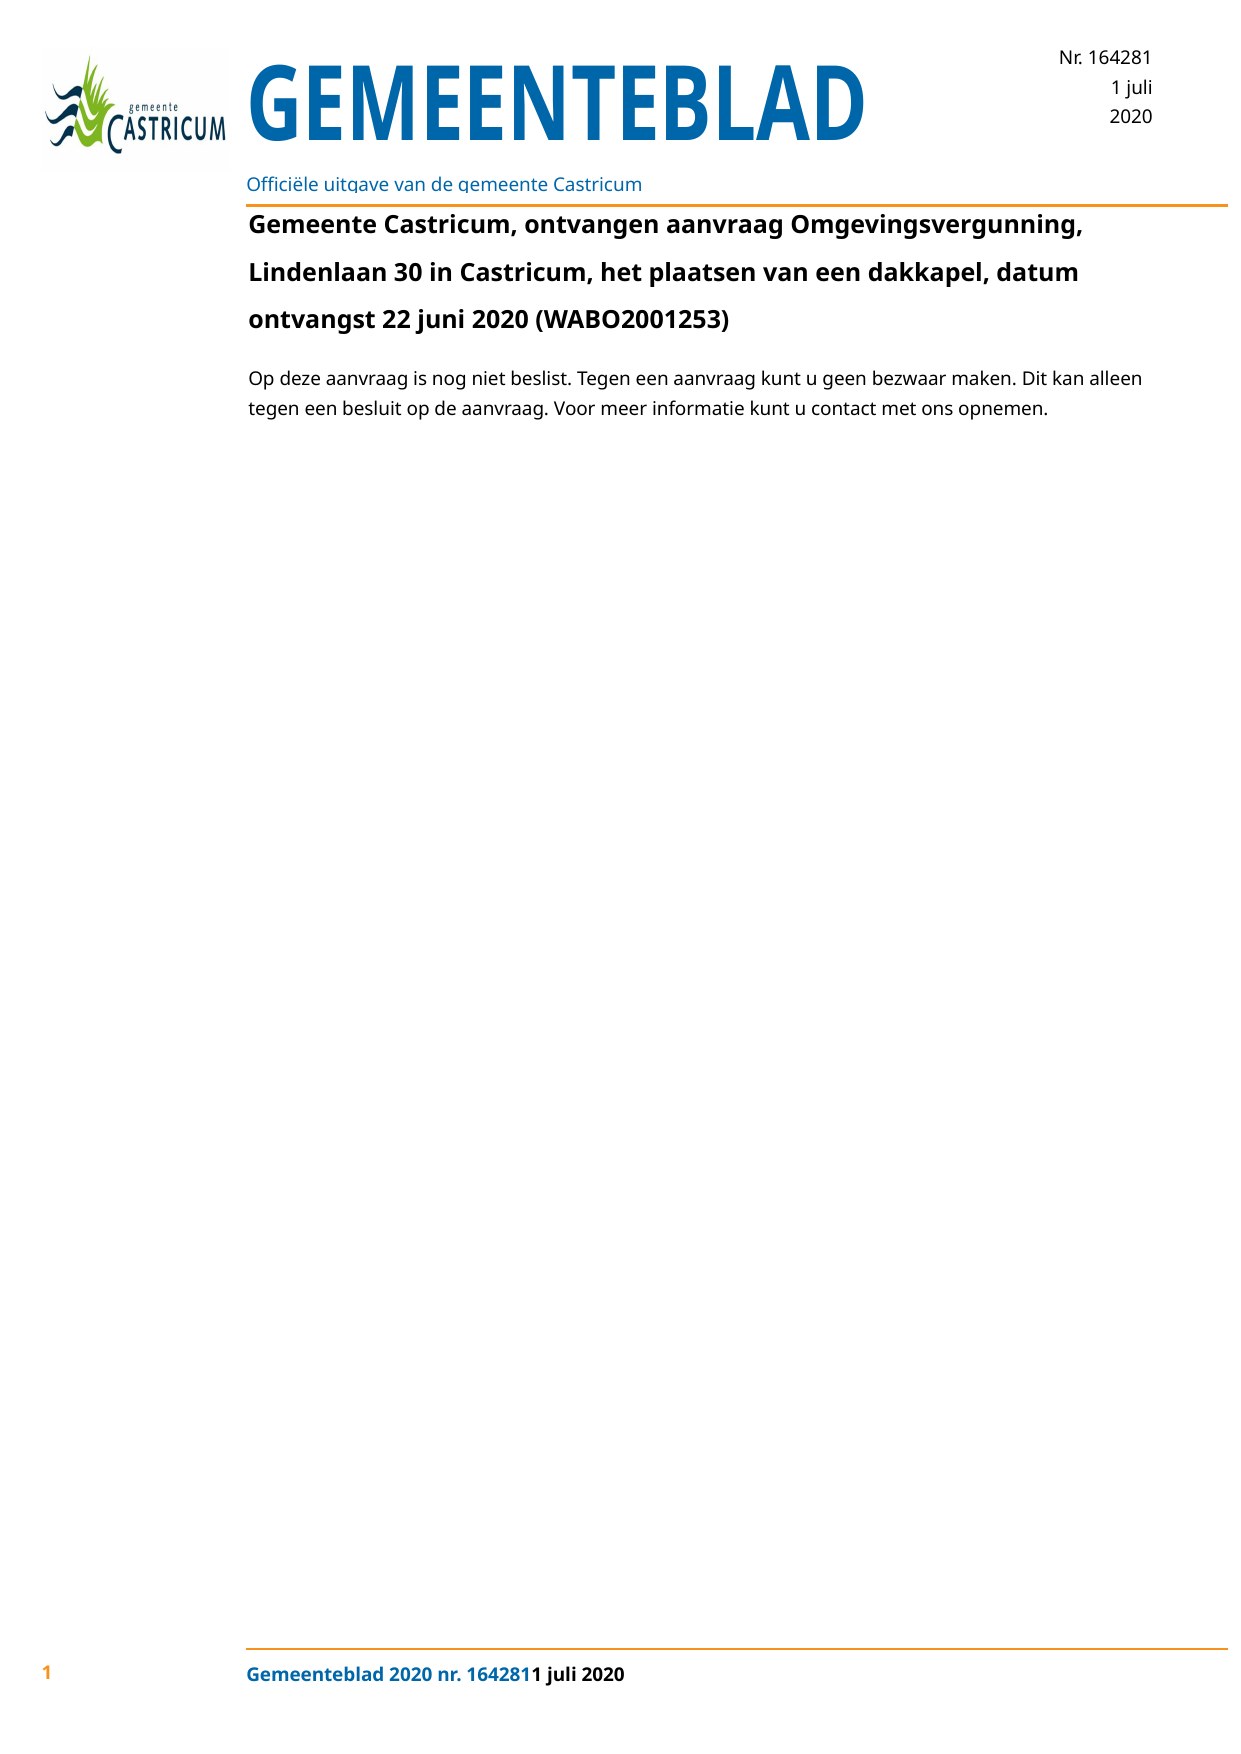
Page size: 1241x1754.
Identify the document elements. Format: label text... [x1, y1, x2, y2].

text Gemeente Castricum, ontvangen aanvraag Omgevingsvergunning, Lindenlaan 30 in Castricum, het plaatsen van een dakkapel, datum ontvangst 22 juni 2020 (WABO2001253) [248, 207, 1152, 336]
picture [41, 47, 231, 172]
text Op deze aanvraag is nog niet beslist. Tegen een aanvraag kunt u geen bezwaar maken. Dit kan alleen tegen een besluit op de aanvraag. Voor meer informatie kunt u contact met ons opnemen. [248, 366, 1152, 421]
